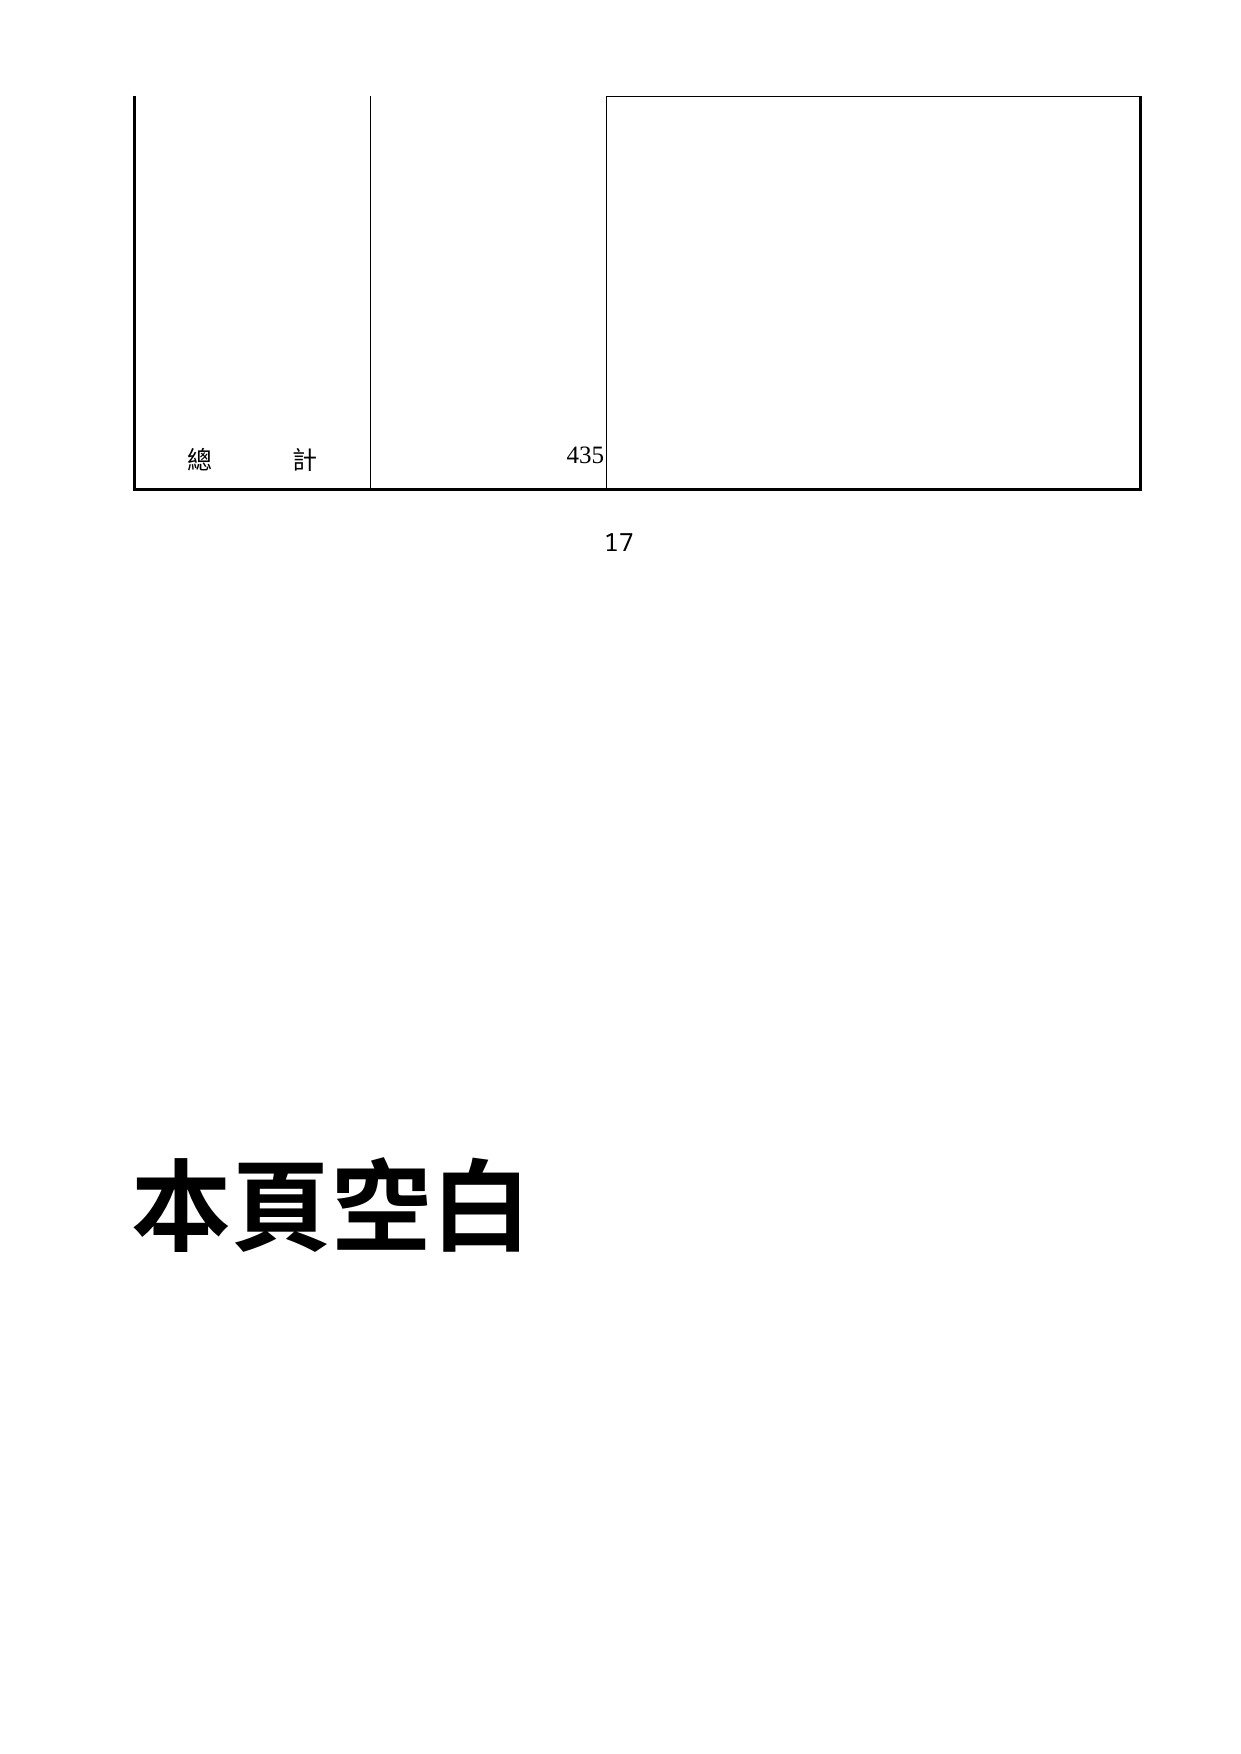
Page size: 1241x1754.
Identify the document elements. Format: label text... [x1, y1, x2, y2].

table_cell [371, 96, 606, 229]
table_cell [136, 229, 370, 354]
table_cell 435 [371, 354, 606, 487]
table_cell 總 計 [136, 354, 370, 487]
text 17 [131, 524, 1106, 559]
text 本頁空白 [131, 1096, 1106, 1283]
table_cell [371, 229, 606, 354]
table_cell 執行祕書兼職津貼每個月3千元及幹事津貼每個 月2千元，本年度計60千元。本基金會出納、會 計及總務3人，薪資375千元，總計435千元。 [607, 97, 1139, 487]
table_cell [136, 96, 370, 229]
